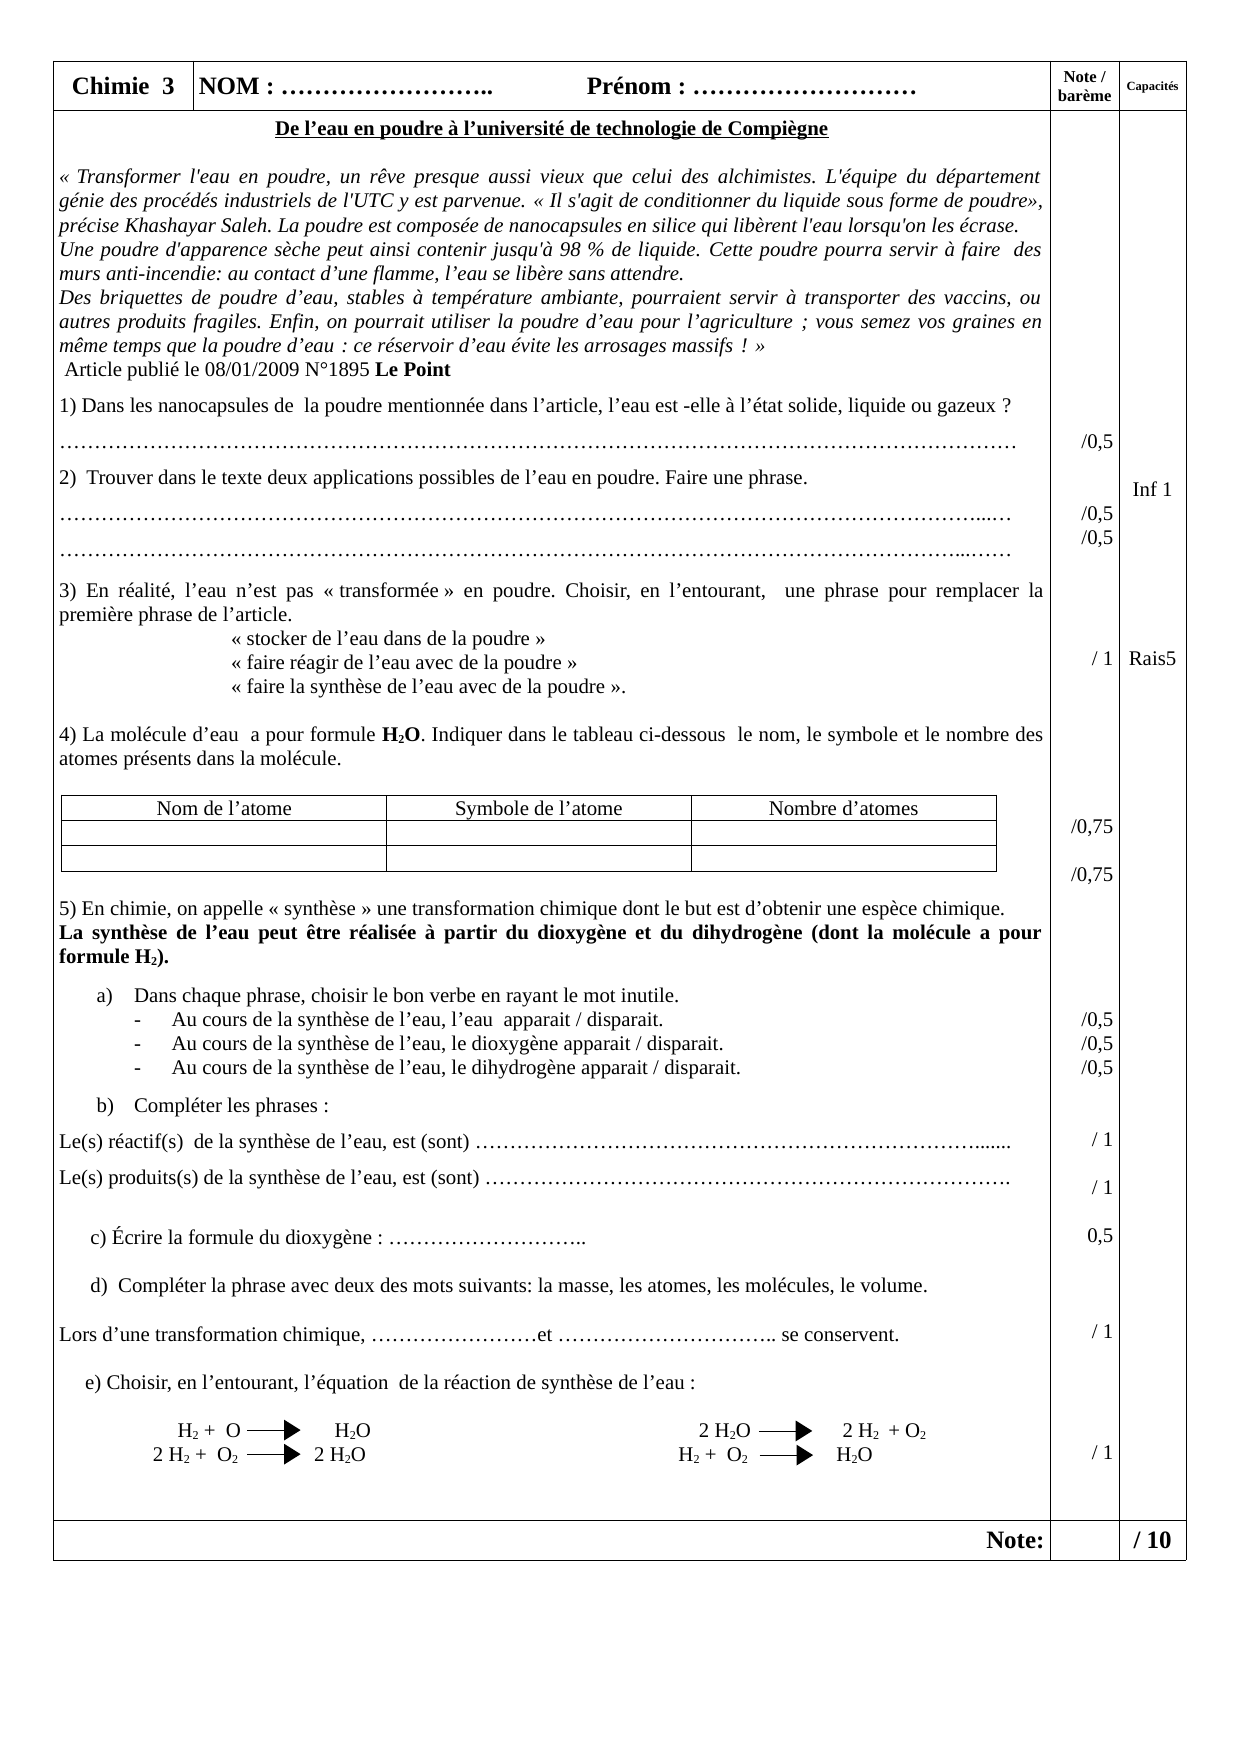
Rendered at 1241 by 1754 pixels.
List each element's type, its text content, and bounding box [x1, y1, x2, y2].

table_header Nombre d’atomes [692, 796, 996, 819]
table_cell [692, 821, 996, 845]
table_header NOM : …………………….. Prénom : ……………………… [194, 62, 1050, 110]
table_cell [62, 846, 386, 871]
table_cell [387, 846, 691, 871]
table_cell [387, 821, 691, 845]
table_header Symbole de l’atome [387, 796, 691, 819]
table_cell [1051, 1521, 1119, 1560]
table_cell / 10 [1120, 1521, 1186, 1560]
table_cell Note: [54, 1521, 1050, 1560]
table_header Chimie 3 [54, 62, 193, 110]
table_cell Inf 1 Rais5 [1120, 111, 1186, 1520]
table_header Note / barème [1051, 62, 1119, 110]
table_header Capacités [1120, 62, 1186, 110]
table_cell [692, 846, 996, 871]
table_cell /0,5 /0,5 /0,5 / 1 /0,75 /0,75 /0,5 /0,5 /0,5 / 1 / 1 0,5 / 1 / 1 [1051, 111, 1119, 1520]
table_cell [62, 821, 386, 845]
table_cell De l’eau en poudre à l’université de technologie de Compiègne « Transformer l'eau en poudre, un rêve presque aussi vieux que celui des alchimistes. L'équipe du département génie des procédés industriels de l'UTC y est parvenue. « Il s'agit de conditionner du liquide sous forme de poudre», précise Khashayar Saleh. La poudre est composée de nanocapsules en silice qui libèrent l'eau lorsqu'on les écrase. Une poudre d'apparence sèche peut ainsi contenir jusqu'à 98 % de liquide. Cette poudre pourra servir à faire des murs anti-incendie: au contact d’une flamme, l’eau se libère sans attendre. Des briquettes de poudre d’eau, stables à température ambiante, pourraient servir à transporter des vaccins, ou autres produits fragiles. Enfin, on pourrait utiliser la poudre d’eau pour l’agriculture ; vous semez vos graines en même temps que la poudre d’eau : ce réservoir d’eau évite les arrosages massifs ! » Article publié le 08/01/2009 N°1895 Le Point 1) Dans les nanocapsules de la poudre mentionnée dans l’article, l’eau est -elle à l’état solide, liquide ou gazeux ? ………………………………………………………………………………………………………………………… 2) Trouver dans le texte deux applications possibles de l’eau en poudre. Faire une phrase. ……………………………………………………………………………………………………………………...… …………………………………………………………………………………………………………………...…… 3) En réalité, l’eau n’est pas « transformée » en poudre. Choisir, en l’entourant, une phrase pour remplacer la première phrase de l’article. « stocker de l’eau dans de la poudre » « faire réagir de l’eau avec de la poudre » « faire la synthèse de l’eau avec de la poudre ». 4) La molécule d’eau a pour formule H2O. Indiquer dans le tableau ci-dessous le nom, le symbole et le nombre des atomes présents dans la molécule. 5) En chimie, on appelle « synthèse » une transformation chimique dont le but est d’obtenir une espèce chimique. La synthèse de l’eau peut être réalisée à partir du dioxygène et du dihydrogène (dont la molécule a pour formule H2). Dans chaque phrase, choisir le bon verbe en rayant le mot inutile. Au cours de la synthèse de l’eau, l’eau apparait / disparait. Au cours de la synthèse de l’eau, le dioxygène apparait / disparait. Au cours de la synthèse de l’eau, le dihydrogène apparait / disparait. Compléter les phrases : Le(s) réactif(s) de la synthèse de l’eau, est (sont) ………………………………………………………………....... Le(s) produits(s) de la synthèse de l’eau, est (sont) …………………………………………………………………. c) Écrire la formule du dioxygène : ……………………….. d) Compléter la phrase avec deux des mots suivants: la masse, les atomes, les molécules, le volume. Lors d’une transformation chimique, ……………………et ………………………….. se conservent. e) Choisir, en l’entourant, l’équation de la réaction de synthèse de l’eau : H2 + O H2O 2 H2O 2 H2 + O2 2 H2 + O2 2 H2O H2 + O2 H2O [54, 111, 1050, 1520]
table_header Nom de l’atome [62, 796, 386, 819]
